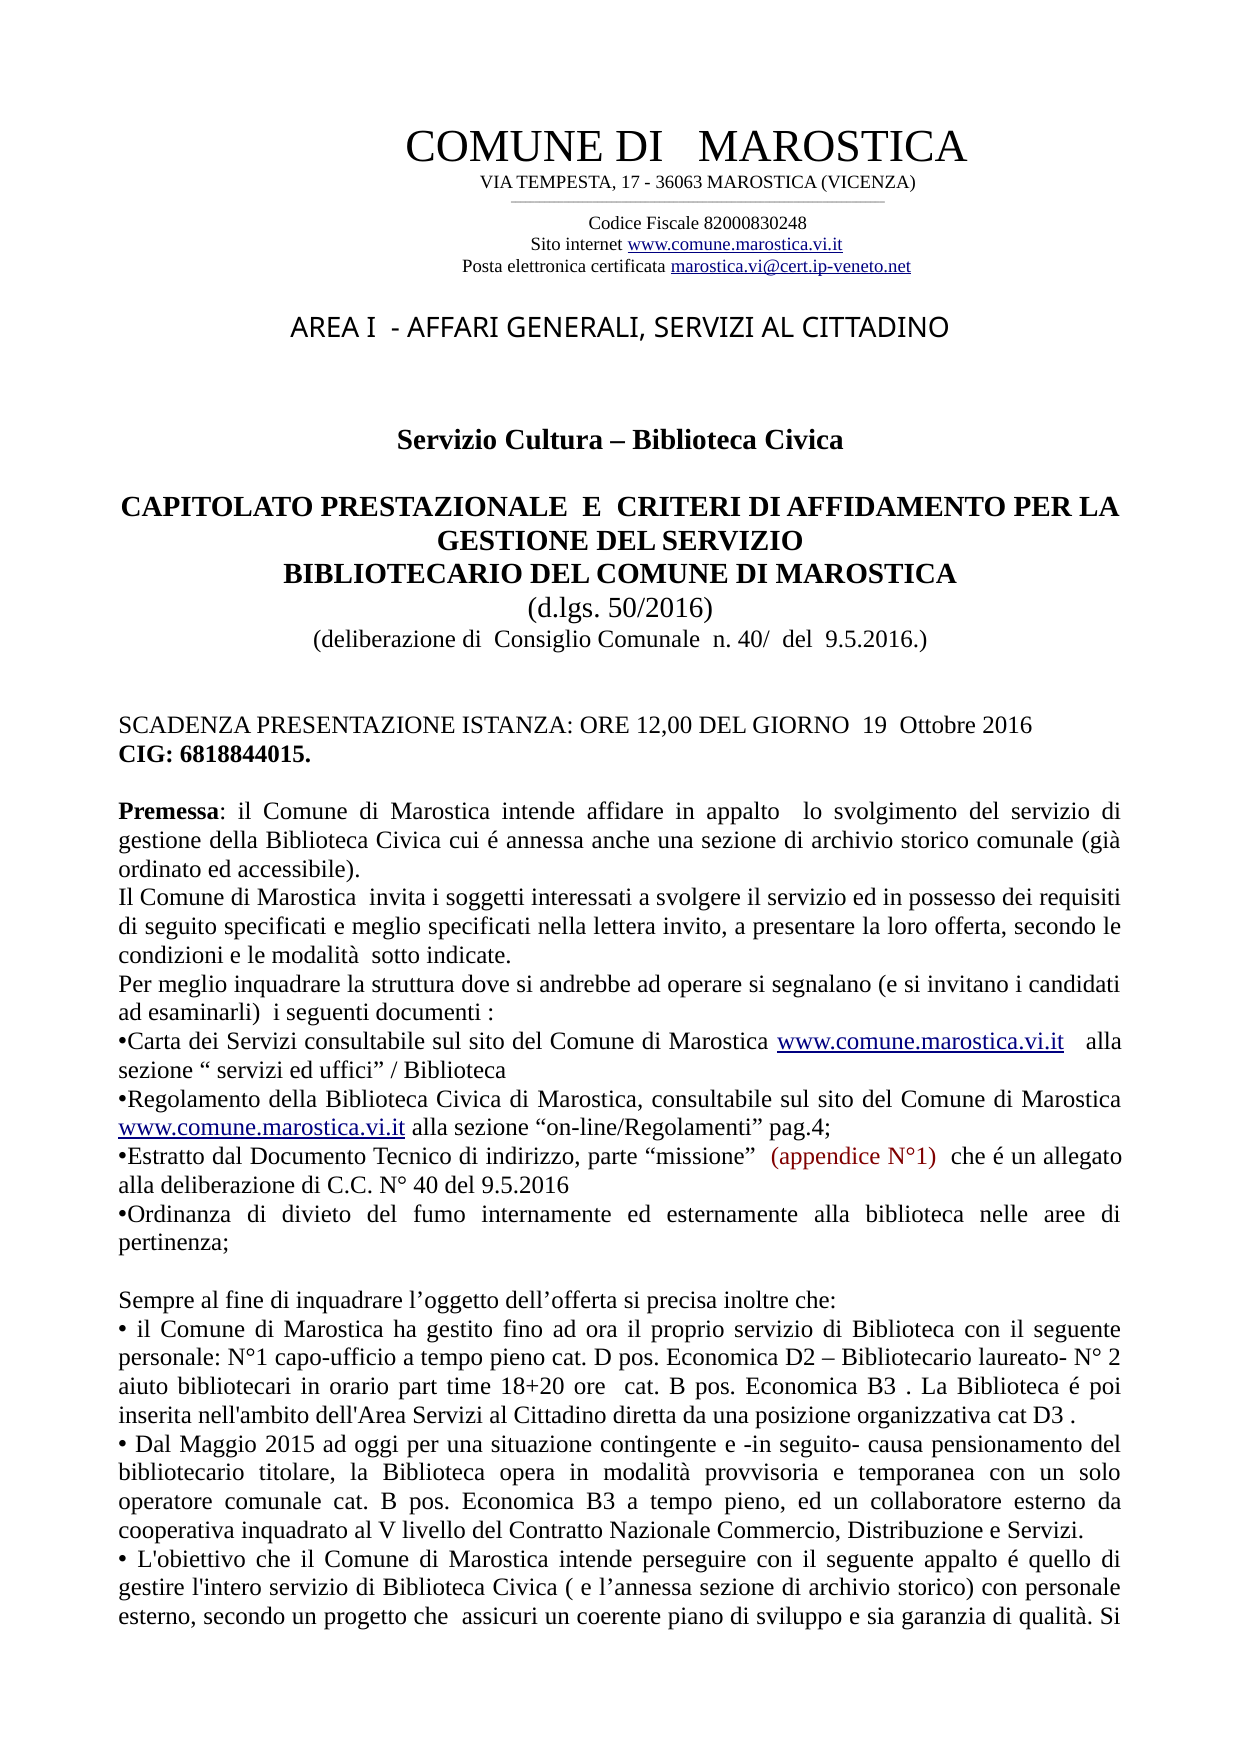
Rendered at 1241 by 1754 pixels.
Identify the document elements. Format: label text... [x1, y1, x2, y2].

list Carta dei Servizi consultabile sul sito del Comune di Marostica www.comune.marostica.vi.it alla sezione “ servizi ed uffici” / Biblioteca [118, 1026, 1122, 1084]
text CAPITOLATO PRESTAZIONALE E CRITERI DI AFFIDAMENTO PER LA GESTIONE DEL SERVIZIO [118, 489, 1122, 557]
text Servizio Cultura – Biblioteca Civica [118, 422, 1122, 456]
text Il Comune di Marostica invita i soggetti interessati a svolgere il servizio ed in possesso dei requisiti di seguito specificati e meglio specificati nella lettera invito, a presentare la loro offerta, secondo le condizioni e le modalità sotto indicate. [118, 882, 1122, 969]
text (deliberazione di Consiglio Comunale n. 40/ del 9.5.2016.) [118, 624, 1122, 652]
list Regolamento della Biblioteca Civica di Marostica, consultabile sul sito del Comune di Marostica www.comune.marostica.vi.it alla sezione “on-line/Regolamenti” pag.4; [118, 1084, 1122, 1141]
text Sempre al fine di inquadrare l’oggetto dell’offerta si precisa inoltre che: [118, 1285, 1122, 1314]
text BIBLIOTECARIO DEL COMUNE DI MAROSTICA [118, 557, 1122, 590]
table_header [111, 118, 266, 276]
text Premessa: il Comune di Marostica intende affidare in appalto lo svolgimento del servizio di gestione della Biblioteca Civica cui é annessa anche una sezione di archivio storico comunale (già ordinato ed accessibile). [118, 796, 1122, 882]
list L'obiettivo che il Comune di Marostica intende perseguire con il seguente appalto é quello di gestire l'intero servizio di Biblioteca Civica ( e l’annessa sezione di archivio storico) con personale esterno, secondo un progetto che assicuri un coerente piano di sviluppo e sia garanzia di qualità. Si [118, 1544, 1122, 1630]
text Per meglio inquadrare la struttura dove si andrebbe ad operare si segnalano (e si invitano i candidati ad esaminarli) i seguenti documenti : [118, 969, 1122, 1026]
list Estratto dal Documento Tecnico di indirizzo, parte “missione” (appendice N°1) che é un allegato alla deliberazione di C.C. N° 40 del 9.5.2016 [118, 1141, 1122, 1199]
text CIG: 6818844015. [118, 739, 1122, 767]
text (d.lgs. 50/2016) [118, 590, 1122, 624]
list Dal Maggio 2015 ad oggi per una situazione contingente e -in seguito- causa pensionamento del bibliotecario titolare, la Biblioteca opera in modalità provvisoria e temporanea con un solo operatore comunale cat. B pos. Economica B3 a tempo pieno, ed un collaboratore esterno da cooperativa inquadrato al V livello del Contratto Nazionale Commercio, Distribuzione e Servizi. [118, 1429, 1122, 1544]
table_header COMUNE DI MAROSTICA VIA TEMPESTA, 17 - 36063 MAROSTICA (VICENZA) ______________________________________________________________________________ Codice Fiscale 82000830248 Sito internet www.comune.marostica.vi.it Posta elettronica certificata marostica.vi@cert.ip-veneto.net [266, 118, 1129, 276]
list il Comune di Marostica ha gestito fino ad ora il proprio servizio di Biblioteca con il seguente personale: N°1 capo-ufficio a tempo pieno cat. D pos. Economica D2 – Bibliotecario laureato- N° 2 aiuto bibliotecari in orario part time 18+20 ore cat. B pos. Economica B3 . La Biblioteca é poi inserita nell'ambito dell'Area Servizi al Cittadino diretta da una posizione organizzativa cat D3 . [118, 1314, 1122, 1429]
text AREA I - AFFARI GENERALI, SERVIZI AL CITTADINO [118, 307, 1122, 346]
text SCADENZA PRESENTAZIONE ISTANZA: ORE 12,00 DEL GIORNO 19 Ottobre 2016 [118, 710, 1122, 739]
list Ordinanza di divieto del fumo internamente ed esternamente alla biblioteca nelle aree di pertinenza; [118, 1199, 1122, 1256]
